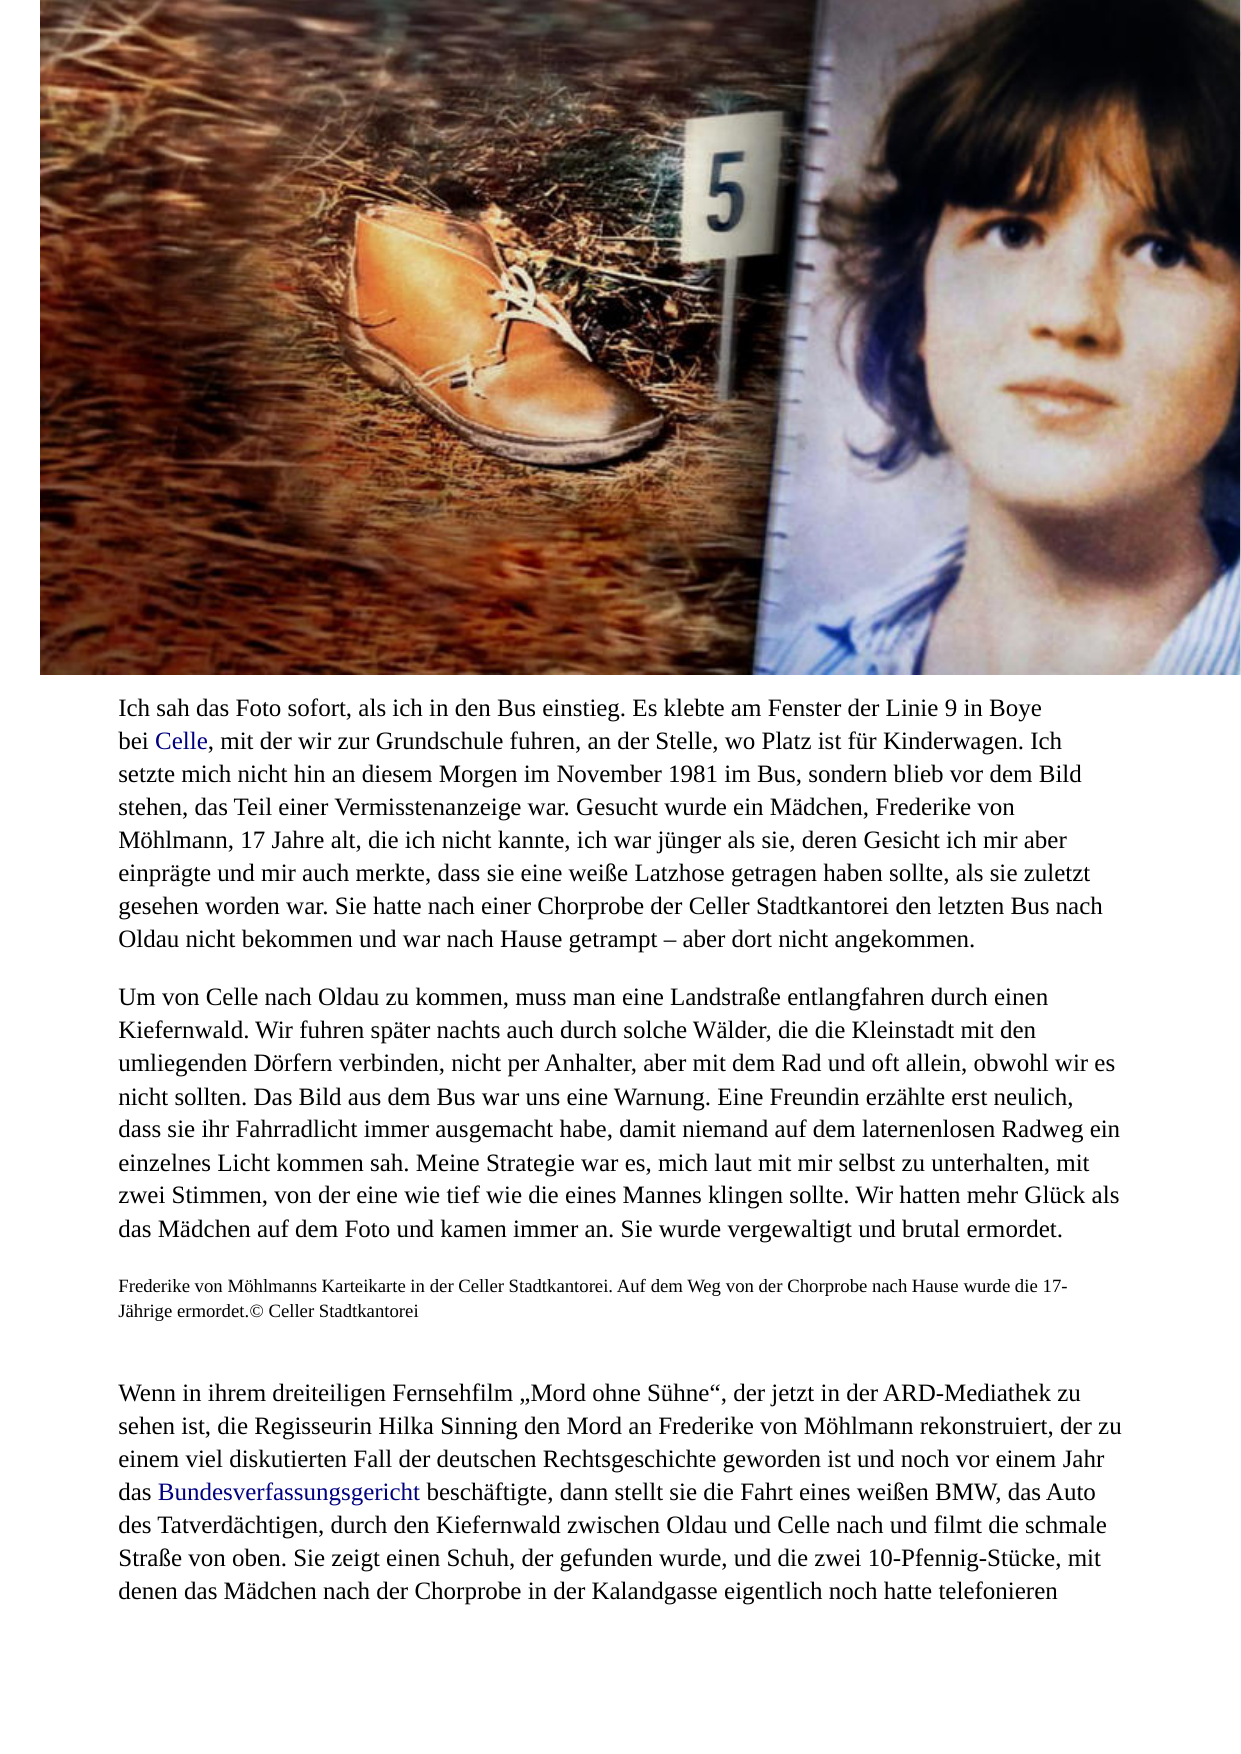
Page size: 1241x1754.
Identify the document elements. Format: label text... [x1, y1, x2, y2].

picture [40, 0, 1241, 675]
text Frederike von Möhlmanns Karteikarte in der Celler Stadtkantorei. Auf dem Weg von der Chorprobe nach Hause wurde die 17-Jährige ermordet.© Celler Stadtkantorei [118, 1272, 1122, 1322]
text Um von Celle nach Oldau zu kommen, muss man eine Landstraße entlangfahren durch einen Kiefernwald. Wir fuhren später nachts auch durch solche Wälder, die die Kleinstadt mit den umliegenden Dörfern verbinden, nicht per Anhalter, aber mit dem Rad und oft allein, obwohl wir es nicht sollten. Das Bild aus dem Bus war uns eine Warnung. Eine Freundin erzählte erst neulich, dass sie ihr Fahrradlicht immer ausgemacht habe, damit niemand auf dem laternenlosen Radweg ein einzelnes Licht kommen sah. Meine Strategie war es, mich laut mit mir selbst zu unterhalten, mit zwei Stimmen, von der eine wie tief wie die eines Mannes klingen sollte. Wir hatten mehr Glück als das Mädchen auf dem Foto und kamen immer an. Sie wurde vergewaltigt und brutal ermordet. [118, 982, 1122, 1242]
text Ich sah das Foto sofort, als ich in den Bus einstieg. Es klebte am Fenster der Linie 9 in Boye bei Celle, mit der wir zur Grundschule fuhren, an der Stelle, wo Platz ist für Kinderwagen. Ich setzte mich nicht hin an diesem Morgen im November 1981 im Bus, sondern blieb vor dem Bild stehen, das Teil einer Vermisstenanzeige war. Gesucht wurde ein Mädchen, Frederike von Möhlmann, 17 Jahre alt, die ich nicht kannte, ich war jünger als sie, deren Gesicht ich mir aber einprägte und mir auch merkte, dass sie eine weiße Latzhose getragen haben sollte, als sie zuletzt gesehen worden war. Sie hatte nach einer Chorprobe der Celler Stadtkantorei den letzten Bus nach Oldau nicht bekommen und war nach Hause getrampt – aber dort nicht angekommen. [118, 693, 1122, 953]
text Wenn in ihrem dreiteiligen Fernsehfilm „Mord ohne Sühne“, der jetzt in der ARD-Mediathek zu sehen ist, die Regisseurin Hilka Sinning den Mord an Frederike von Möhlmann rekonstruiert, der zu einem viel diskutierten Fall der deutschen Rechtsgeschichte geworden ist und noch vor einem Jahr das Bundesverfassungsgericht beschäftigte, dann stellt sie die Fahrt eines weißen BMW, das Auto des Tatverdächtigen, durch den Kiefernwald zwischen Oldau und Celle nach und filmt die schmale Straße von oben. Sie zeigt einen Schuh, der gefunden wurde, und die zwei 10-Pfennig-Stücke, mit denen das Mädchen nach der Chorprobe in der Kalandgasse eigentlich noch hatte telefonieren [118, 1378, 1122, 1605]
